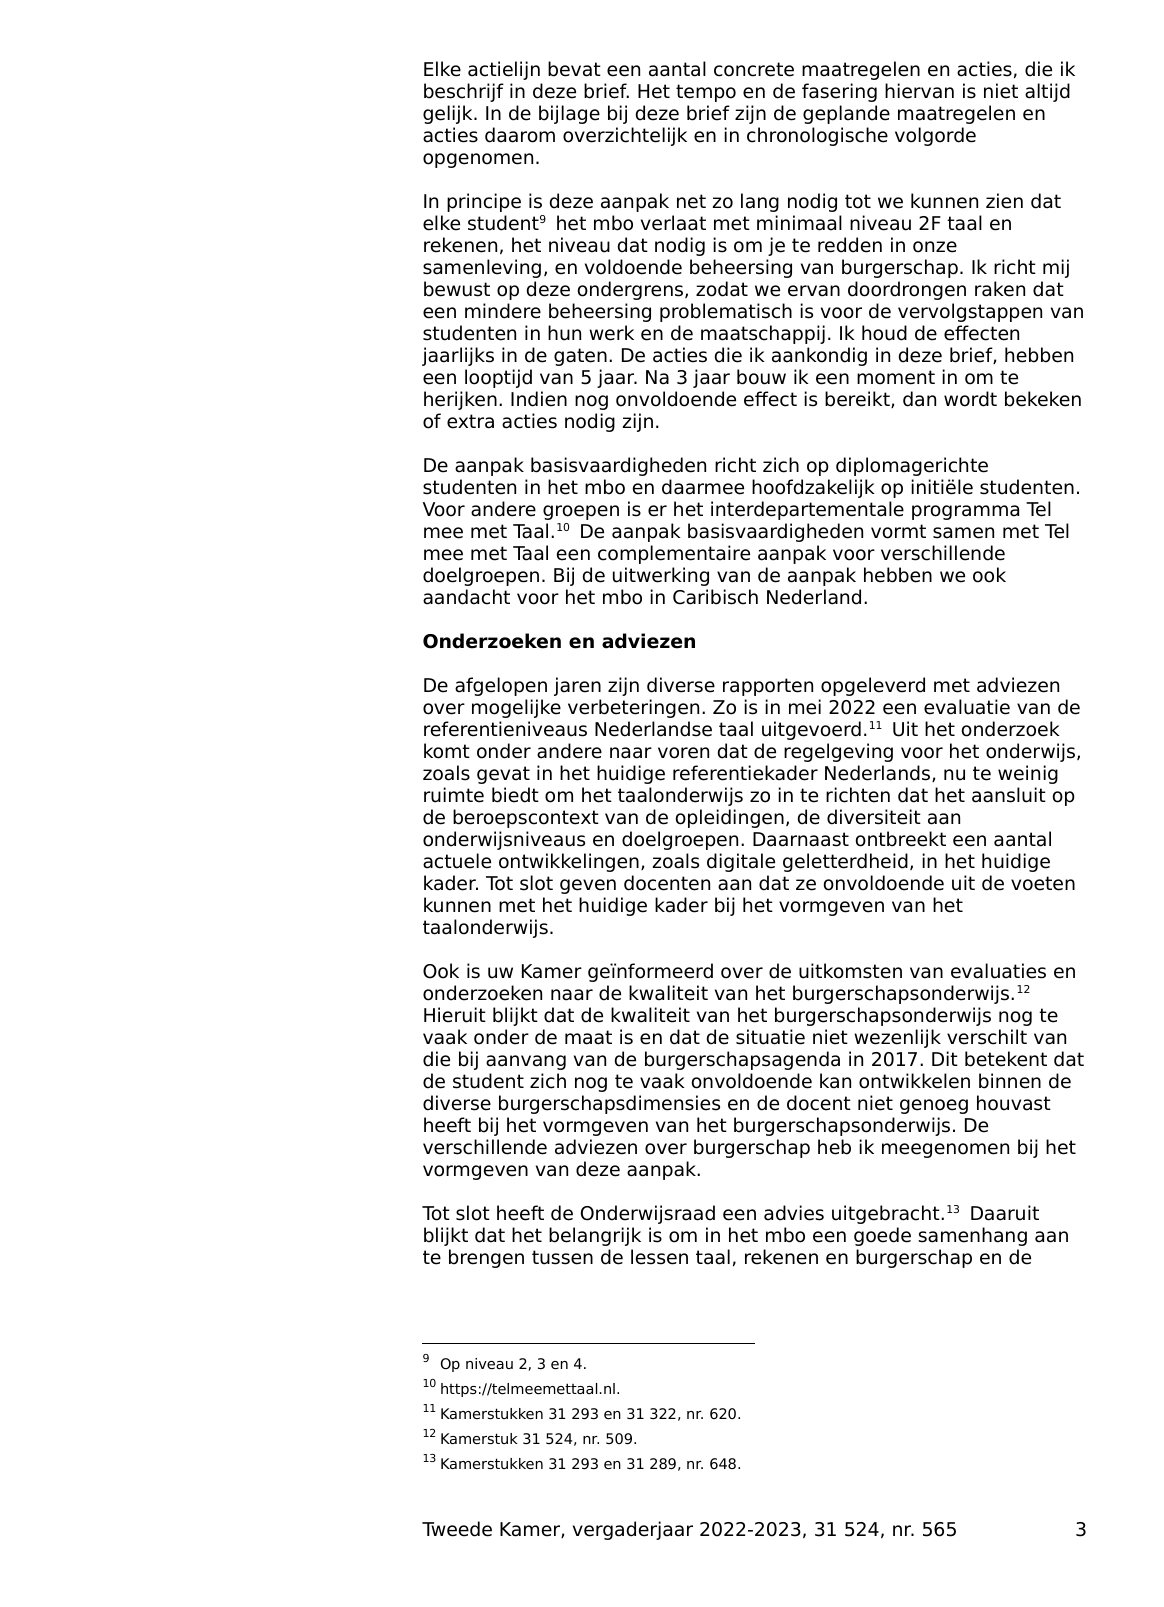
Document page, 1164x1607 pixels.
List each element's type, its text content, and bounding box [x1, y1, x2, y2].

text Op niveau 2, 3 en 4. [422, 1352, 1087, 1374]
text Ook is uw Kamer geïnformeerd over de uitkomsten van evaluaties en onderzoeken naar de kwaliteit van het burgerschapsonderwijs. Hieruit blijkt dat de kwaliteit van het burgerschapsonderwijs nog te vaak onder de maat is en dat de situatie niet wezenlijk verschilt van die bij aanvang van de burgerschapsagenda in 2017. Dit betekent dat de student zich nog te vaak onvoldoende kan ontwikkelen binnen de diverse burgerschapsdimensies en de docent niet genoeg houvast heeft bij het vormgeven van het burgerschapsonderwijs. De verschillende adviezen over burgerschap heb ik meegenomen bij het vormgeven van deze aanpak. [422, 961, 1087, 1181]
text Elke actielijn bevat een aantal concrete maatregelen en acties, die ik beschrijf in deze brief. Het tempo en de fasering hiervan is niet altijd gelijk. In de bijlage bij deze brief zijn de geplande maatregelen en acties daarom overzichtelijk en in chronologische volgorde opgenomen. [422, 59, 1087, 169]
text Kamerstukken 31 293 en 31 289, nr. 648. [422, 1452, 1087, 1474]
text https://telmeemettaal.nl. [422, 1377, 1087, 1399]
text De afgelopen jaren zijn diverse rapporten opgeleverd met adviezen over mogelijke verbeteringen. Zo is in mei 2022 een evaluatie van de referentieniveaus Nederlandse taal uitgevoerd. Uit het onderzoek komt onder andere naar voren dat de regelgeving voor het onderwijs, zoals gevat in het huidige referentiekader Nederlands, nu te weinig ruimte biedt om het taalonderwijs zo in te richten dat het aansluit op de beroepscontext van de opleidingen, de diversiteit aan onderwijsniveaus en doelgroepen. Daarnaast ontbreekt een aantal actuele ontwikkelingen, zoals digitale geletterdheid, in het huidige kader. Tot slot geven docenten aan dat ze onvoldoende uit de voeten kunnen met het huidige kader bij het vormgeven van het taalonderwijs. [422, 675, 1087, 939]
text In principe is deze aanpak net zo lang nodig tot we kunnen zien dat elke student het mbo verlaat met minimaal niveau 2F taal en rekenen, het niveau dat nodig is om je te redden in onze samenleving, en voldoende beheersing van burgerschap. Ik richt mij bewust op deze ondergrens, zodat we ervan doordrongen raken dat een mindere beheersing problematisch is voor de vervolgstappen van studenten in hun werk en de maatschappij. Ik houd de effecten jaarlijks in de gaten. De acties die ik aankondig in deze brief, hebben een looptijd van 5 jaar. Na 3 jaar bouw ik een moment in om te herijken. Indien nog onvoldoende effect is bereikt, dan wordt bekeken of extra acties nodig zijn. [422, 191, 1087, 433]
text De aanpak basisvaardigheden richt zich op diplomagerichte studenten in het mbo en daarmee hoofdzakelijk op initiële studenten. Voor andere groepen is er het interdepartementale programma Tel mee met Taal. De aanpak basisvaardigheden vormt samen met Tel mee met Taal een complementaire aanpak voor verschillende doelgroepen. Bij de uitwerking van de aanpak hebben we ook aandacht voor het mbo in Caribisch Nederland. [422, 455, 1087, 609]
text Kamerstukken 31 293 en 31 322, nr. 620. [422, 1402, 1087, 1424]
subtitle Onderzoeken en adviezen [422, 631, 1087, 653]
text Tot slot heeft de Onderwijsraad een advies uitgebracht. Daaruit blijkt dat het belangrijk is om in het mbo een goede samenhang aan te brengen tussen de lessen taal, rekenen en burgerschap en de [422, 1203, 1087, 1269]
text Kamerstuk 31 524, nr. 509. [422, 1427, 1087, 1449]
